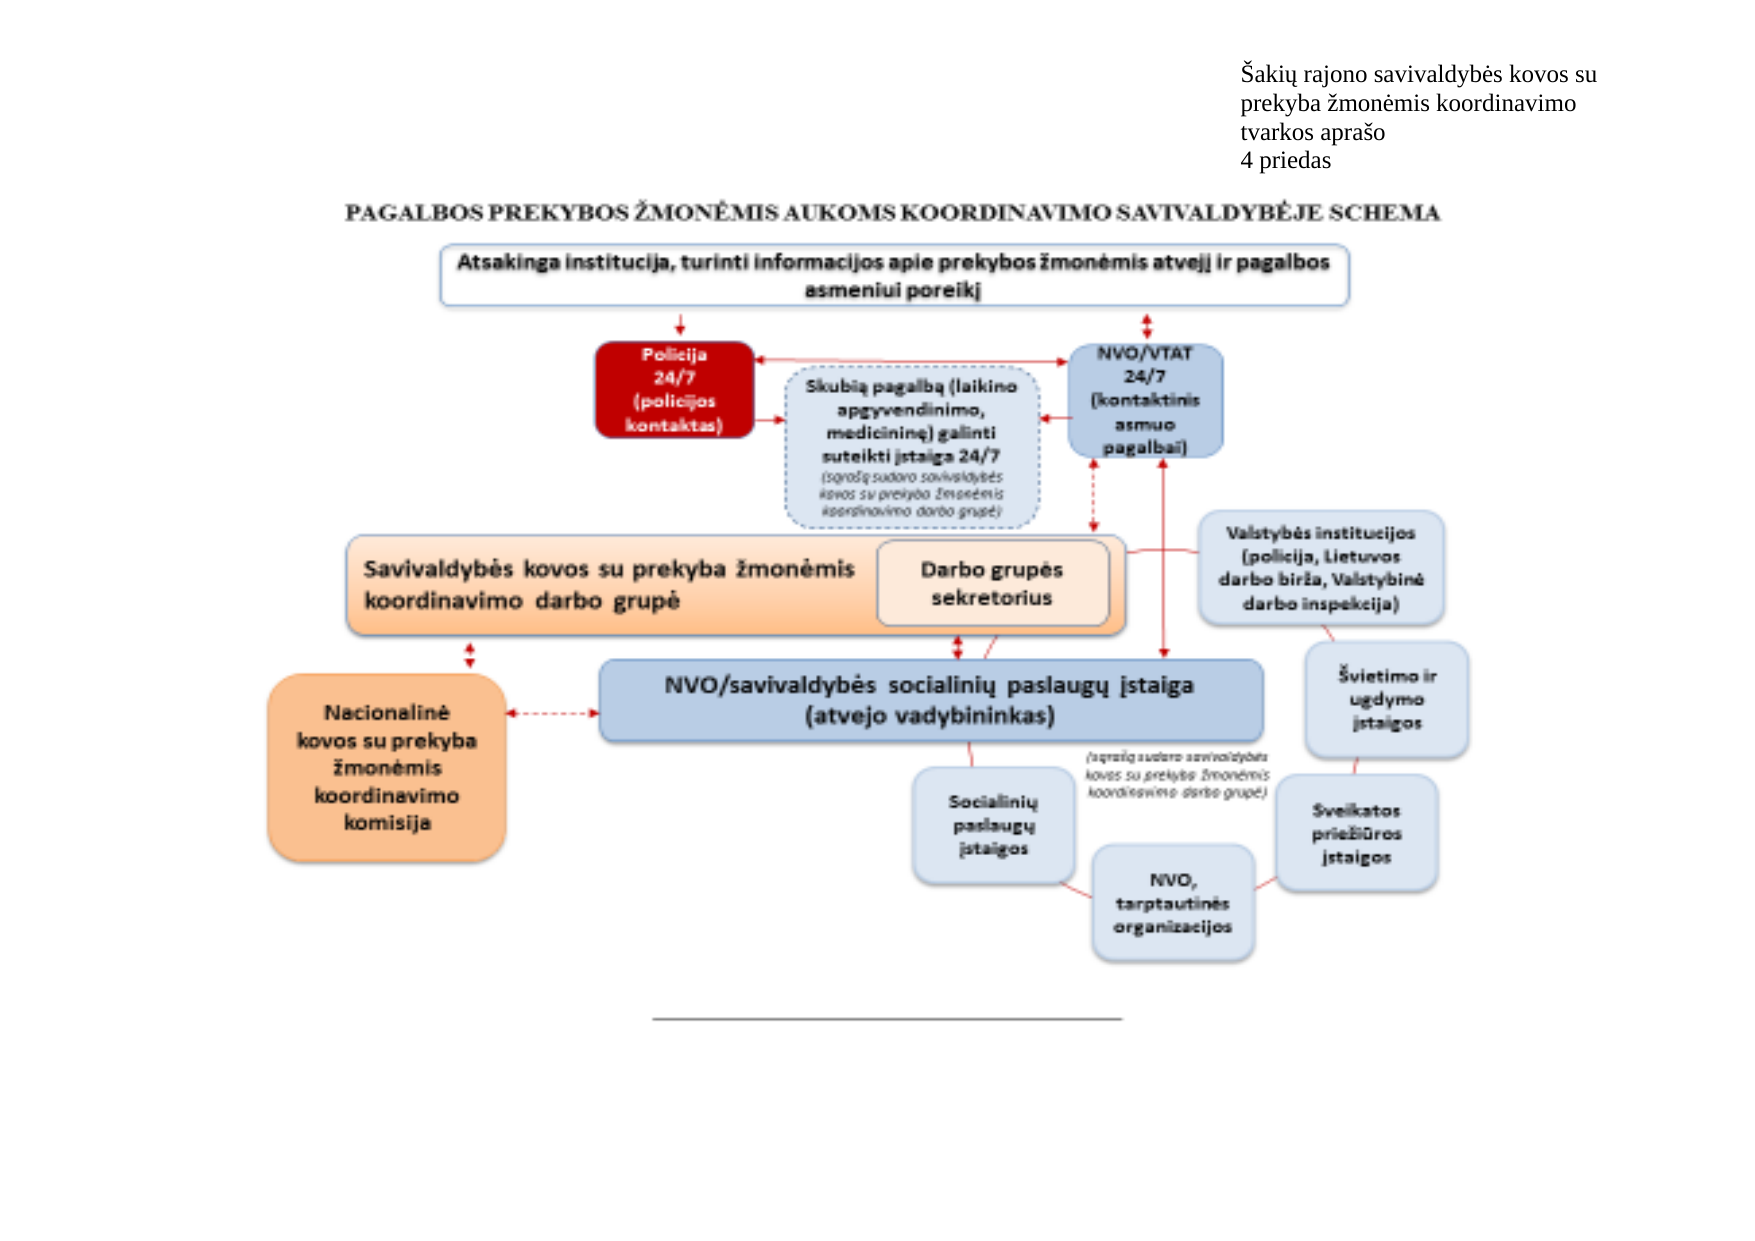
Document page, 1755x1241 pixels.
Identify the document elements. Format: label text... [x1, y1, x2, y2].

text 4 priedas [1240, 145, 1636, 174]
text Šakių rajono savivaldybės kovos su [1240, 59, 1636, 88]
text prekyba žmonėmis koordinavimo tvarkos aprašo [1240, 88, 1636, 145]
